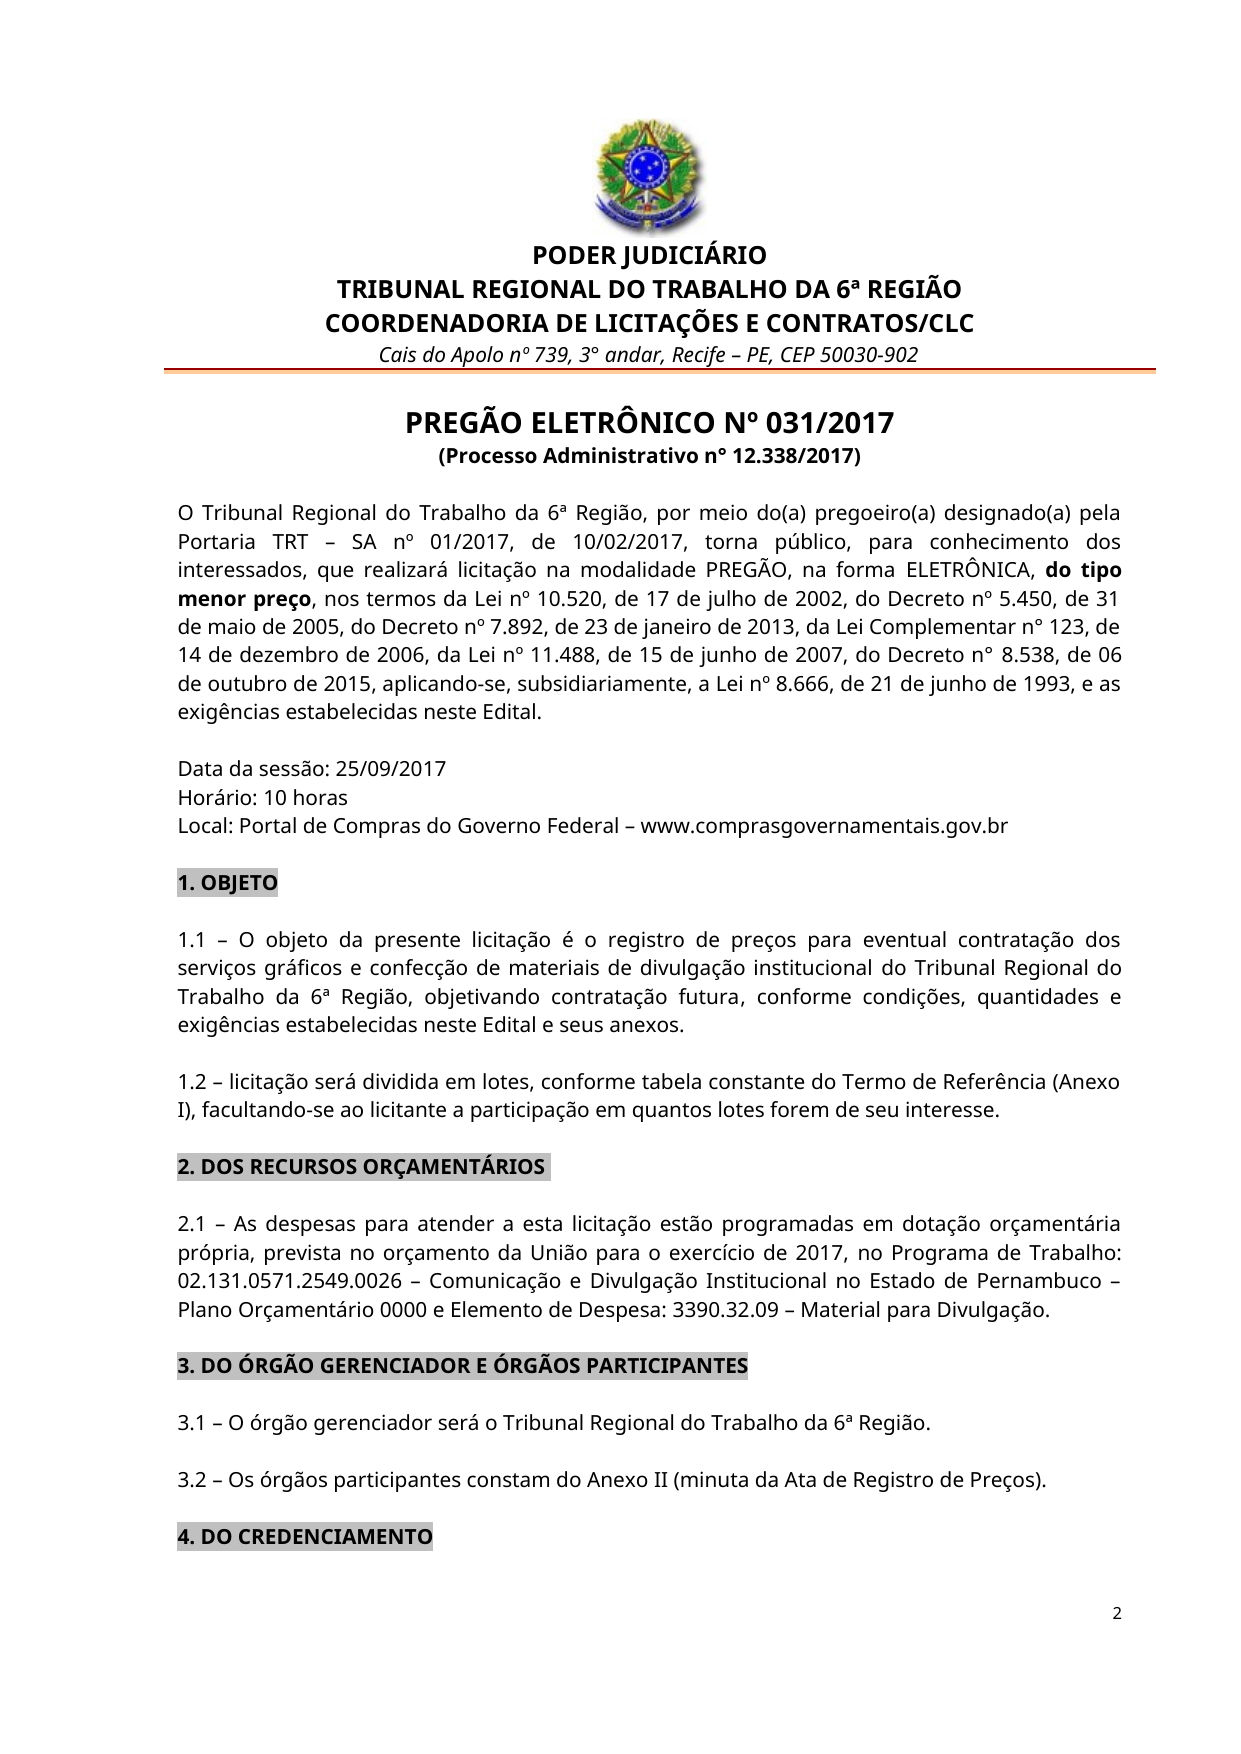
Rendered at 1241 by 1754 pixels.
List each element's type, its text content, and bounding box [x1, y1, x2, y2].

text Data da sessão: 25/09/2017 [177, 754, 1122, 783]
text Local: Portal de Compras do Governo Federal – www.comprasgovernamentais.gov.br [177, 811, 1122, 840]
subtitle Cais do Apolo nº 739, 3° andar, Recife – PE, CEP 50030-902 [177, 340, 1122, 368]
text 4. DO CREDENCIAMENTO [177, 1522, 1122, 1551]
text 2. DOS RECURSOS ORÇAMENTÁRIOS [177, 1152, 1122, 1181]
text 1.1 – O objeto da presente licitação é o registro de preços para eventual contratação dos serviços gráficos e confecção de materiais de divulgação institucional do Tribunal Regional do Trabalho da 6ª Região, objetivando contratação futura, conforme condições, quantidades e exigências estabelecidas neste Edital e seus anexos. [177, 925, 1122, 1039]
text 3.2 – Os órgãos participantes constam do Anexo II (minuta da Ata de Registro de Preços). [177, 1465, 1122, 1494]
text PODER JUDICIÁRIO [177, 238, 1122, 272]
text 1. OBJETO [177, 868, 1122, 897]
text PREGÃO ELETRÔNICO Nº 031/2017 [177, 402, 1122, 442]
text Horário: 10 horas [177, 783, 1122, 811]
text 3. DO ÓRGÃO GERENCIADOR E ÓRGÃOS PARTICIPANTES [177, 1352, 1122, 1380]
text TRIBUNAL REGIONAL DO TRABALHO DA 6ª REGIÃO [177, 272, 1122, 306]
text 1.2 – licitação será dividida em lotes, conforme tabela constante do Termo de Referência (Anexo I), facultando-se ao licitante a participação em quantos lotes forem de seu interesse. [177, 1067, 1122, 1124]
text O Tribunal Regional do Trabalho da 6ª Região, por meio do(a) pregoeiro(a) designado(a) pela Portaria TRT – SA nº 01/2017, de 10/02/2017, torna público, para conhecimento dos interessados, que realizará licitação na modalidade PREGÃO, na forma ELETRÔNICA, do tipo menor preço, nos termos da Lei nº 10.520, de 17 de julho de 2002, do Decreto nº 5.450, de 31 de maio de 2005, do Decreto nº 7.892, de 23 de janeiro de 2013, da Lei Complementar n° 123, de 14 de dezembro de 2006, da Lei nº 11.488, de 15 de junho de 2007, do Decreto n° 8.538, de 06 de outubro de 2015, aplicando-se, subsidiariamente, a Lei nº 8.666, de 21 de junho de 1993, e as exigências estabelecidas neste Edital. [177, 498, 1122, 726]
text 3.1 – O órgão gerenciador será o Tribunal Regional do Trabalho da 6ª Região. [177, 1408, 1122, 1437]
text 2.1 – As despesas para atender a esta licitação estão programadas em dotação orçamentária própria, prevista no orçamento da União para o exercício de 2017, no Programa de Trabalho: 02.131.0571.2549.0026 – Comunicação e Divulgação Institucional no Estado de Pernambuco – Plano Orçamentário 0000 e Elemento de Despesa: 3390.32.09 – Material para Divulgação. [177, 1209, 1122, 1323]
picture [591, 118, 708, 238]
text (Processo Administrativo n° 12.338/2017) [177, 442, 1122, 470]
text COORDENADORIA DE LICITAÇÕES E CONTRATOS/CLC [177, 306, 1122, 340]
